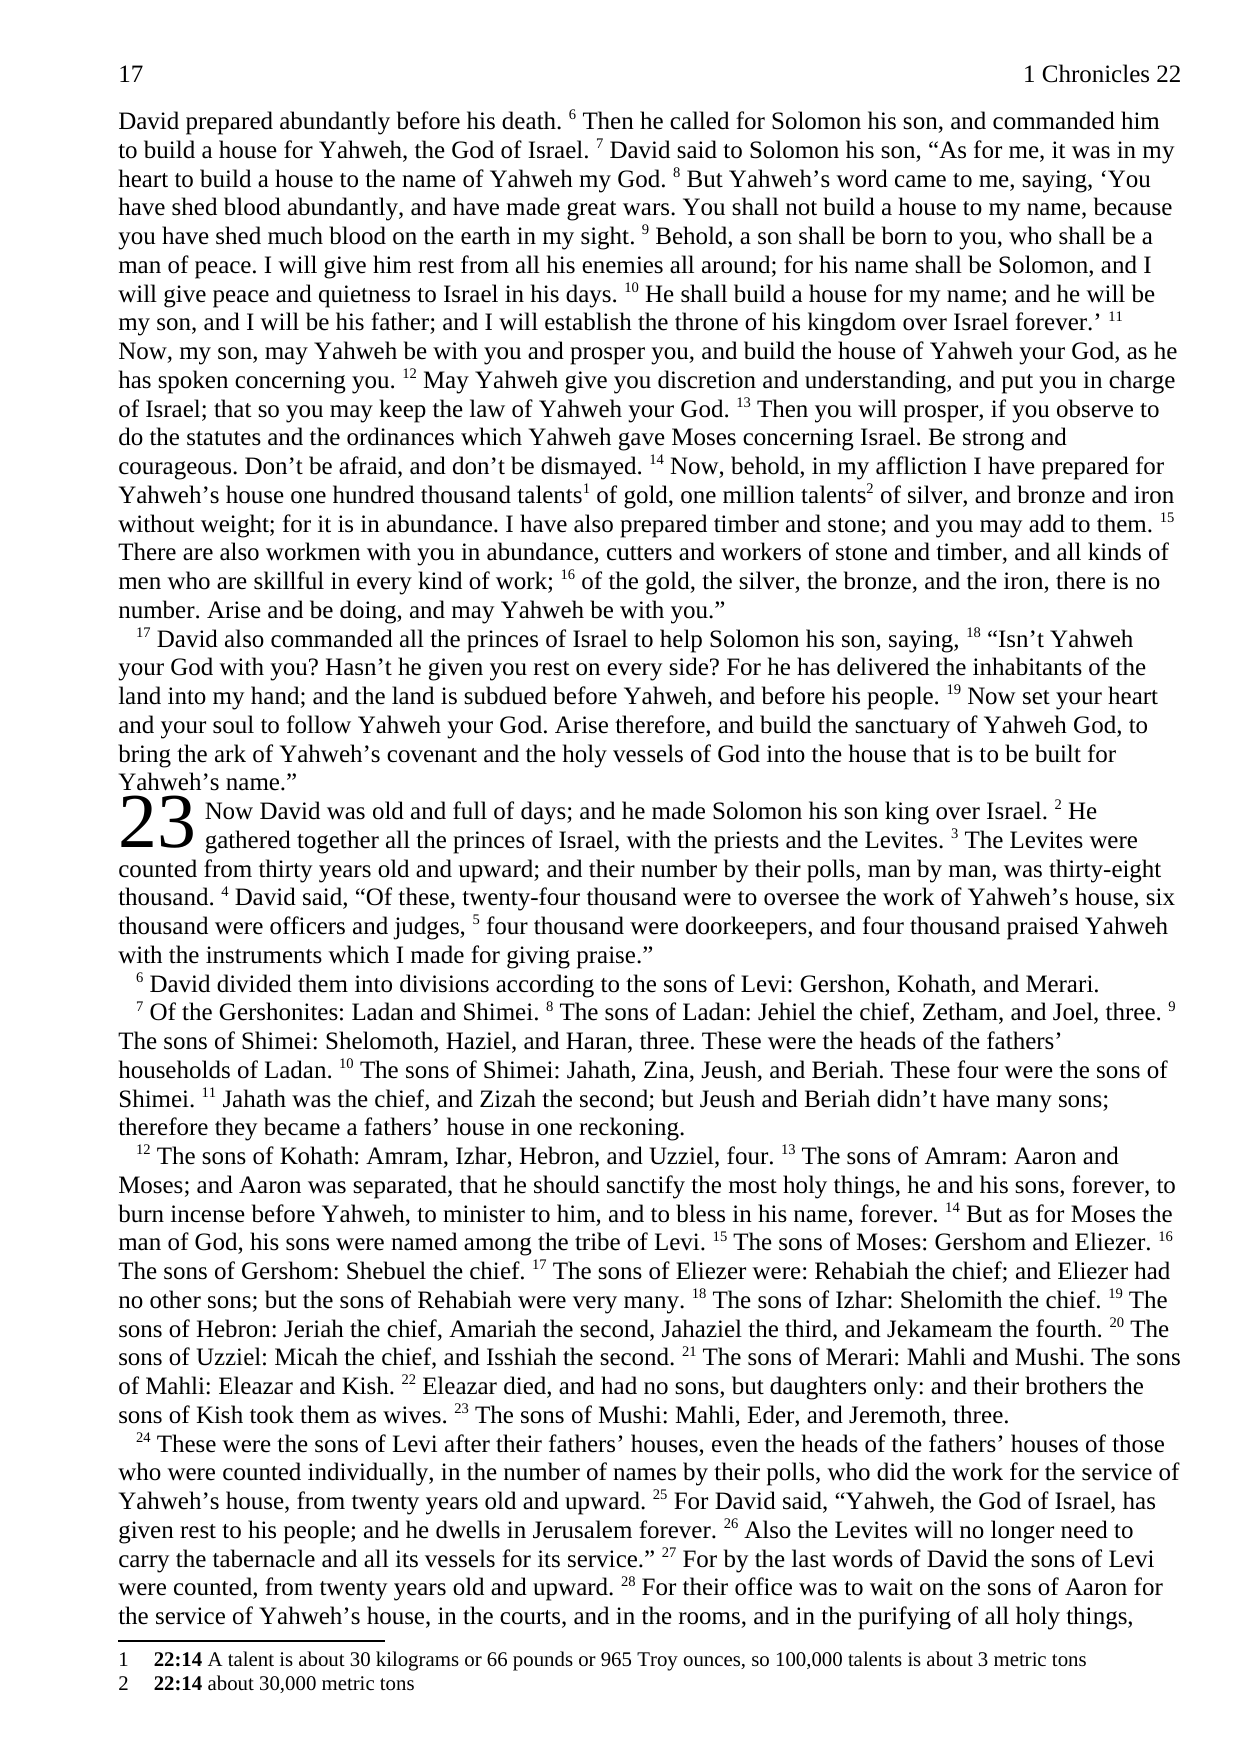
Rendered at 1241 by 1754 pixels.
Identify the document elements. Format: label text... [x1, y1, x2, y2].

text 22:14 about 30,000 metric tons [118, 1671, 1181, 1695]
text David prepared abundantly before his death. 6 Then he called for Solomon his son, and commanded him to build a house for Yahweh, the God of Israel. 7 David said to Solomon his son, “As for me, it was in my heart to build a house to the name of Yahweh my God. 8 But Yahweh’s word came to me, saying, ‘You have shed blood abundantly, and have made great wars. You shall not build a house to my name, because you have shed much blood on the earth in my sight. 9 Behold, a son shall be born to you, who shall be a man of peace. I will give him rest from all his enemies all around; for his name shall be Solomon, and I will give peace and quietness to Israel in his days. 10 He shall build a house for my name; and he will be my son, and I will be his father; and I will establish the throne of his kingdom over Israel forever.’ 11 Now, my son, may Yahweh be with you and prosper you, and build the house of Yahweh your God, as he has spoken concerning you. 12 May Yahweh give you discretion and understanding, and put you in charge of Israel; that so you may keep the law of Yahweh your God. 13 Then you will prosper, if you observe to do the statutes and the ordinances which Yahweh gave Moses concerning Israel. Be strong and courageous. Don’t be afraid, and don’t be dismayed. 14 Now, behold, in my affliction I have prepared for Yahweh’s house one hundred thousand talents of gold, one million talents of silver, and bronze and iron without weight; for it is in abundance. I have also prepared timber and stone; and you may add to them. 15 There are also workmen with you in abundance, cutters and workers of stone and timber, and all kinds of men who are skillful in every kind of work; 16 of the gold, the silver, the bronze, and the iron, there is no number. Arise and be doing, and may Yahweh be with you.” [118, 106, 1181, 624]
text 22:14 A talent is about 30 kilograms or 66 pounds or 965 Troy ounces, so 100,000 talents is about 3 metric tons [118, 1647, 1181, 1671]
text 23Now David was old and full of days; and he made Solomon his son king over Israel. 2 He gathered together all the princes of Israel, with the priests and the Levites. 3 The Levites were counted from thirty years old and upward; and their number by their polls, man by man, was thirty-eight thousand. 4 David said, “Of these, twenty-four thousand were to oversee the work of Yahweh’s house, six thousand were officers and judges, 5 four thousand were doorkeepers, and four thousand praised Yahweh with the instruments which I made for giving praise.” [118, 796, 1181, 969]
text 7 Of the Gershonites: Ladan and Shimei. 8 The sons of Ladan: Jehiel the chief, Zetham, and Joel, three. 9 The sons of Shimei: Shelomoth, Haziel, and Haran, three. These were the heads of the fathers’ households of Ladan. 10 The sons of Shimei: Jahath, Zina, Jeush, and Beriah. These four were the sons of Shimei. 11 Jahath was the chief, and Zizah the second; but Jeush and Beriah didn’t have many sons; therefore they became a fathers’ house in one reckoning. [118, 997, 1181, 1141]
text 6 David divided them into divisions according to the sons of Levi: Gershon, Kohath, and Merari. [118, 969, 1181, 997]
text 12 The sons of Kohath: Amram, Izhar, Hebron, and Uzziel, four. 13 The sons of Amram: Aaron and Moses; and Aaron was separated, that he should sanctify the most holy things, he and his sons, forever, to burn incense before Yahweh, to minister to him, and to bless in his name, forever. 14 But as for Moses the man of God, his sons were named among the tribe of Levi. 15 The sons of Moses: Gershom and Eliezer. 16 The sons of Gershom: Shebuel the chief. 17 The sons of Eliezer were: Rehabiah the chief; and Eliezer had no other sons; but the sons of Rehabiah were very many. 18 The sons of Izhar: Shelomith the chief. 19 The sons of Hebron: Jeriah the chief, Amariah the second, Jahaziel the third, and Jekameam the fourth. 20 The sons of Uzziel: Micah the chief, and Isshiah the second. 21 The sons of Merari: Mahli and Mushi. The sons of Mahli: Eleazar and Kish. 22 Eleazar died, and had no sons, but daughters only: and their brothers the sons of Kish took them as wives. 23 The sons of Mushi: Mahli, Eder, and Jeremoth, three. [118, 1141, 1181, 1429]
text 24 These were the sons of Levi after their fathers’ houses, even the heads of the fathers’ houses of those who were counted individually, in the number of names by their polls, who did the work for the service of Yahweh’s house, from twenty years old and upward. 25 For David said, “Yahweh, the God of Israel, has given rest to his people; and he dwells in Jerusalem forever. 26 Also the Levites will no longer need to carry the tabernacle and all its vessels for its service.” 27 For by the last words of David the sons of Levi were counted, from twenty years old and upward. 28 For their office was to wait on the sons of Aaron for the service of Yahweh’s house, in the courts, and in the rooms, and in the purifying of all holy things, [118, 1429, 1181, 1630]
text 17 David also commanded all the princes of Israel to help Solomon his son, saying, 18 “Isn’t Yahweh your God with you? Hasn’t he given you rest on every side? For he has delivered the inhabitants of the land into my hand; and the land is subdued before Yahweh, and before his people. 19 Now set your heart and your soul to follow Yahweh your God. Arise therefore, and build the sanctuary of Yahweh God, to bring the ark of Yahweh’s covenant and the holy vessels of God into the house that is to be built for Yahweh’s name.” [118, 624, 1181, 796]
